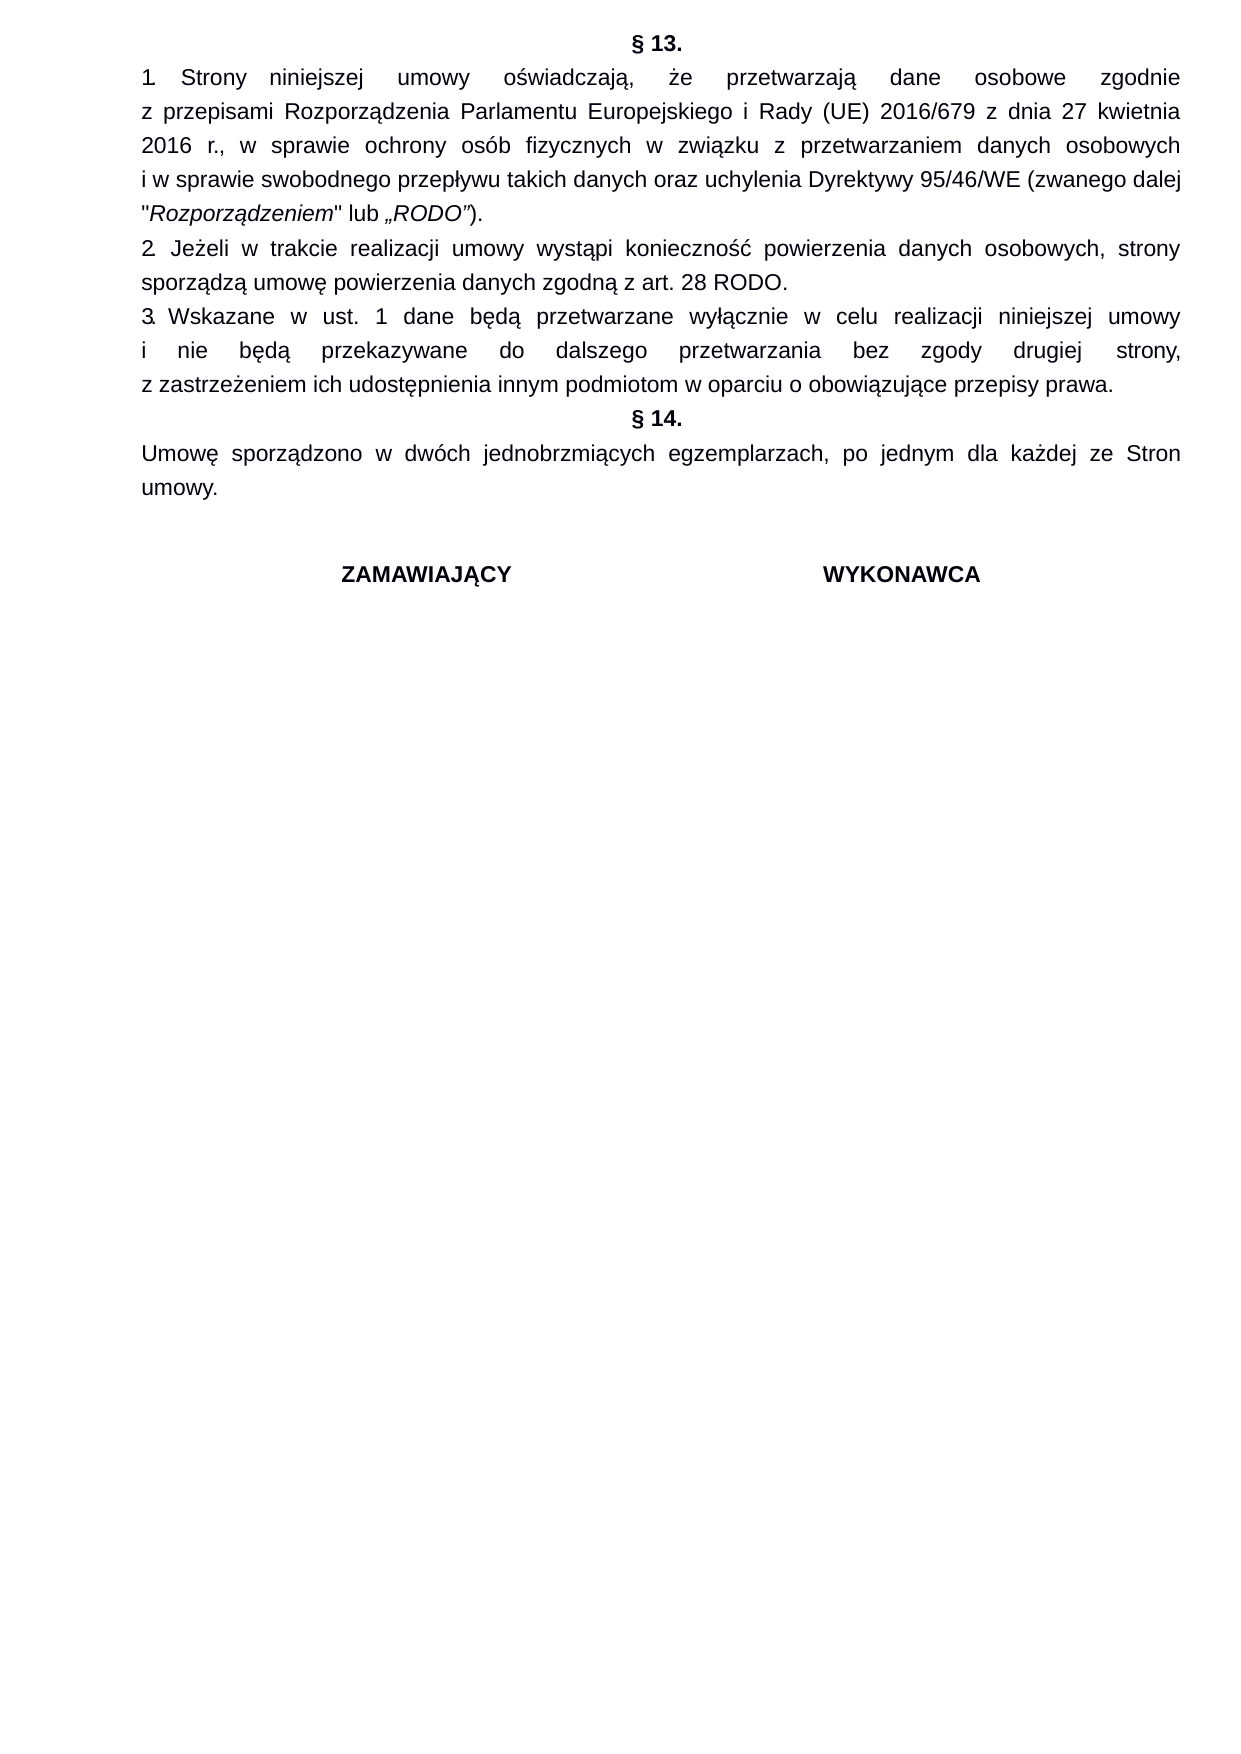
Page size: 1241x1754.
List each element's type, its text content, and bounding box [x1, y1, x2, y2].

subtitle ZAMAWIAJĄCY WYKONAWCA [126, 561, 1196, 587]
text Umowę sporządzono w dwóch jednobrzmiących egzemplarzach, po jednym dla każdej ze Stron umowy. [141, 439, 1182, 500]
subtitle § 13. [118, 29, 1196, 56]
list Jeżeli w trakcie realizacji umowy wystąpi konieczność powierzenia danych osobowych, strony sporządzą umowę powierzenia danych zgodną z art. 28 RODO. [141, 234, 1181, 295]
list Wskazane w ust. 1 dane będą przetwarzane wyłącznie w celu realizacji niniejszej umowy i nie będą przekazywane do dalszego przetwarzania bez zgody drugiej strony, z zastrzeżeniem ich udostępnienia innym podmiotom w oparciu o obowiązujące przepisy prawa. [141, 303, 1181, 398]
subtitle § 14. [118, 405, 1196, 432]
list Strony niniejszej umowy oświadczają, że przetwarzają dane osobowe zgodnie z przepisami Rozporządzenia Parlamentu Europejskiego i Rady (UE) 2016/679 z dnia 27 kwietnia 2016 r., w sprawie ochrony osób fizycznych w związku z przetwarzaniem danych osobowych i w sprawie swobodnego przepływu takich danych oraz uchylenia Dyrektywy 95/46/WE (zwanego dalej "Rozporządzeniem" lub „RODO”). [141, 64, 1182, 227]
